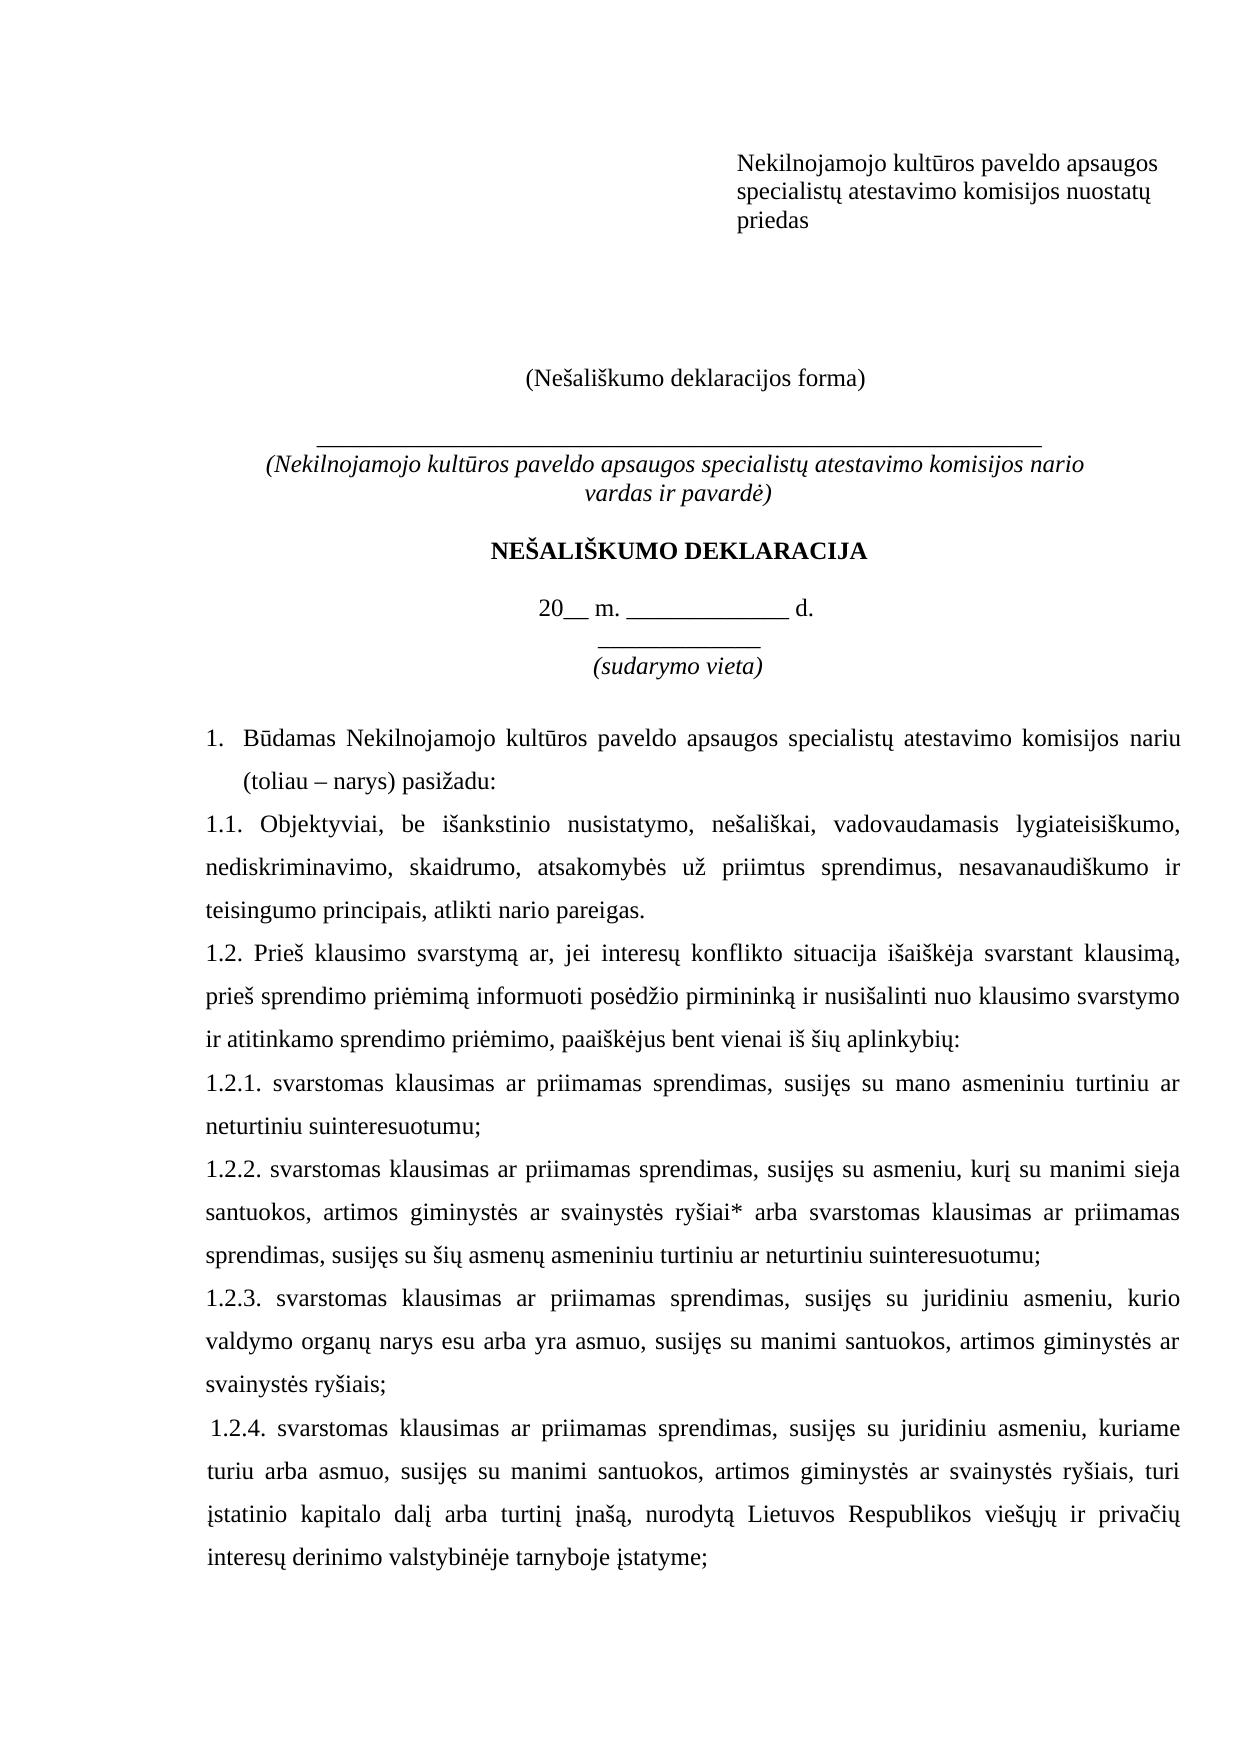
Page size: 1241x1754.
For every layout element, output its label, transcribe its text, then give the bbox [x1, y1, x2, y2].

text 1.1. Objektyviai, be išankstinio nusistatymo, nešališkai, vadovaudamasis lygiateisiškumo, nediskriminavimo, skaidrumo, atsakomybės už priimtus sprendimus, nesavanaudiškumo ir teisingumo principais, atlikti nario pareigas. [205, 809, 1181, 924]
text __________________________________________________________ [177, 421, 1181, 449]
text (Nešališkumo deklaracijos forma) [177, 363, 1181, 392]
text 1.2.1. svarstomas klausimas ar priimamas sprendimas, susijęs su mano asmeniniu turtiniu ar neturtiniu suinteresuotumu; [205, 1068, 1181, 1139]
text Nekilnojamojo kultūros paveldo apsaugos [737, 148, 1181, 176]
text vardas ir pavardė) [177, 478, 1181, 507]
text priedas [737, 205, 1181, 234]
text NEŠALIŠKUMO DEKLARACIJA [177, 536, 1181, 564]
text 20__ m. _____________ d. [177, 593, 1181, 622]
text specialistų atestavimo komisijos nuostatų [737, 176, 1181, 205]
text (Nekilnojamojo kultūros paveldo apsaugos specialistų atestavimo komisijos nario [177, 449, 1181, 478]
text (sudarymo vieta) [177, 651, 1181, 679]
text 1. Būdamas Nekilnojamojo kultūros paveldo apsaugos specialistų atestavimo komisijos nariu (toliau – narys) pasižadu: [205, 723, 1181, 794]
text _____________ [177, 622, 1181, 651]
text 1.2.4. svarstomas klausimas ar priimamas sprendimas, susijęs su juridiniu asmeniu, kuriame turiu arba asmuo, susijęs su manimi santuokos, artimos giminystės ar svainystės ryšiais, turi įstatinio kapitalo dalį arba turtinį įnašą, nurodytą Lietuvos Respublikos viešųjų ir privačių interesų derinimo valstybinėje tarnyboje įstatyme; [207, 1413, 1181, 1571]
text 1.2. Prieš klausimo svarstymą ar, jei interesų konflikto situacija išaiškėja svarstant klausimą, prieš sprendimo priėmimą informuoti posėdžio pirmininką ir nusišalinti nuo klausimo svarstymo ir atitinkamo sprendimo priėmimo, paaiškėjus bent vienai iš šių aplinkybių: [205, 938, 1181, 1053]
text 1.2.3. svarstomas klausimas ar priimamas sprendimas, susijęs su juridiniu asmeniu, kurio valdymo organų narys esu arba yra asmuo, susijęs su manimi santuokos, artimos giminystės ar svainystės ryšiais; [205, 1283, 1181, 1398]
text 1.2.2. svarstomas klausimas ar priimamas sprendimas, susijęs su asmeniu, kurį su manimi sieja santuokos, artimos giminystės ar svainystės ryšiai* arba svarstomas klausimas ar priimamas sprendimas, susijęs su šių asmenų asmeniniu turtiniu ar neturtiniu suinteresuotumu; [205, 1154, 1181, 1269]
